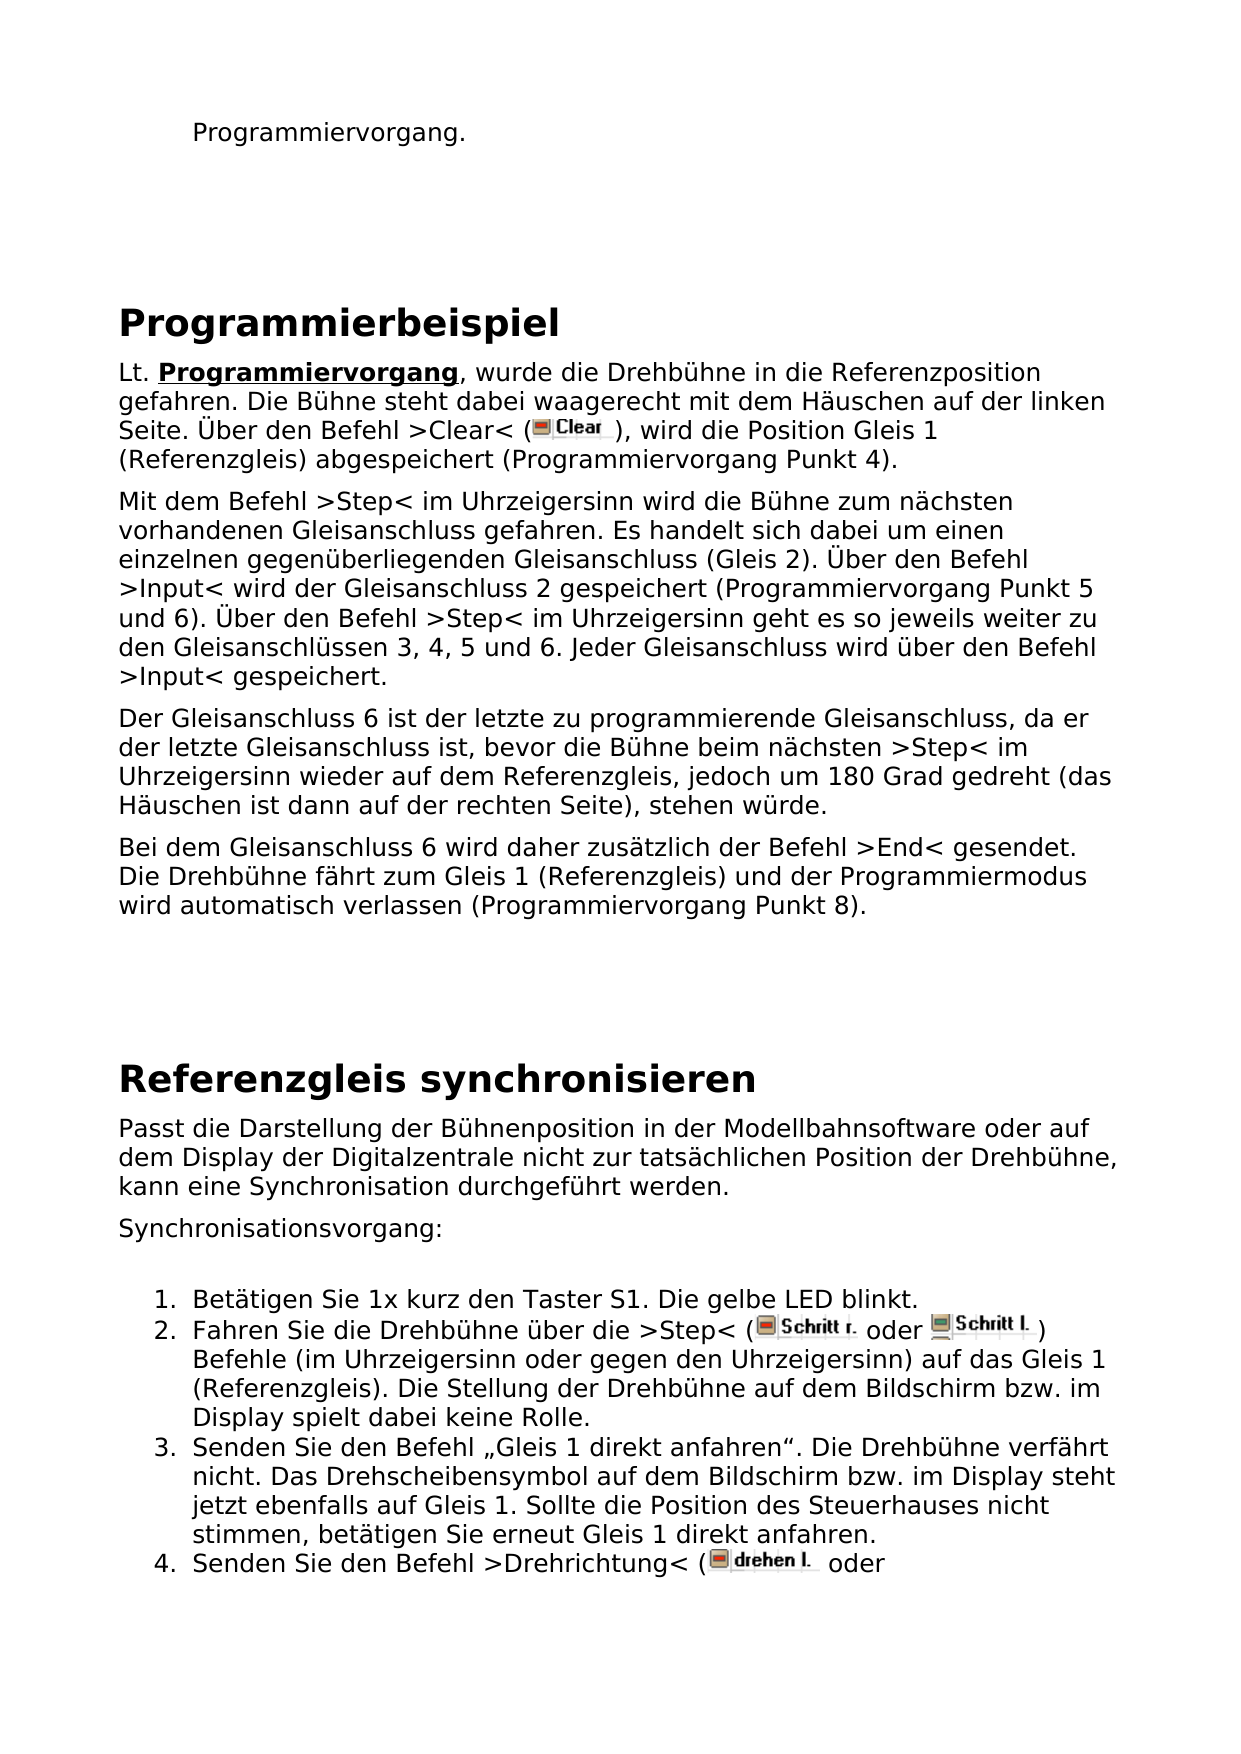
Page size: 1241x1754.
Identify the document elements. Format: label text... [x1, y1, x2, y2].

picture [754, 1314, 858, 1340]
subtitle Referenzgleis synchronisieren [118, 1058, 1122, 1102]
picture [532, 419, 614, 440]
list Senden Sie den Befehl >Drehrichtung< ( oder [177, 1549, 1122, 1579]
text Lt. Programmiervorgang, wurde die Drehbühne in die Referenzposition gefahren. Die Bühne steht dabei waagerecht mit dem Häuschen auf der linken Seite. Über den Befehl >Clear< (), wird die Position Gleis 1 (Referenzgleis) abgespeichert (Programmiervorgang Punkt 4). [118, 358, 1122, 474]
text Mit dem Befehl >Step< im Uhrzeigersinn wird die Bühne zum nächsten vorhandenen Gleisanschluss gefahren. Es handelt sich dabei um einen einzelnen gegenüberliegenden Gleisanschluss (Gleis 2). Über den Befehl >Input< wird der Gleisanschluss 2 gespeichert (Programmiervorgang Punkt 5 und 6). Über den Befehl >Step< im Uhrzeigersinn geht es so jeweils weiter zu den Gleisanschlüssen 3, 4, 5 und 6. Jeder Gleisanschluss wird über den Befehl >Input< gespeichert. [118, 487, 1122, 691]
picture [707, 1549, 820, 1573]
picture [930, 1314, 1037, 1340]
text Bei dem Gleisanschluss 6 wird daher zusätzlich der Befehl >End< gesendet. Die Drehbühne fährt zum Gleis 1 (Referenzgleis) und der Programmiermodus wird automatisch verlassen (Programmiervorgang Punkt 8). [118, 833, 1122, 920]
list Fahren Sie die Drehbühne über die >Step< ( oder ) Befehle (im Uhrzeigersinn oder gegen den Uhrzeigersinn) auf das Gleis 1 (Referenzgleis). Die Stellung der Drehbühne auf dem Bildschirm bzw. im Display spielt dabei keine Rolle. [177, 1314, 1122, 1433]
subtitle Programmierbeispiel [118, 302, 1122, 345]
text Synchronisationsvorgang: [118, 1214, 1122, 1243]
list Senden Sie den Befehl „Gleis 1 direkt anfahren“. Die Drehbühne verfährt nicht. Das Drehscheibensymbol auf dem Bildschirm bzw. im Display steht jetzt ebenfalls auf Gleis 1. Sollte die Position des Steuerhauses nicht stimmen, betätigen Sie erneut Gleis 1 direkt anfahren. [177, 1433, 1122, 1549]
text Der Gleisanschluss 6 ist der letzte zu programmierende Gleisanschluss, da er der letzte Gleisanschluss ist, bevor die Bühne beim nächsten >Step< im Uhrzeigersinn wieder auf dem Referenzgleis, jedoch um 180 Grad gedreht (das Häuschen ist dann auf der rechten Seite), stehen würde. [118, 704, 1122, 820]
text Passt die Darstellung der Bühnenposition in der Modellbahnsoftware oder auf dem Display der Digitalzentrale nicht zur tatsächlichen Position der Drehbühne, kann eine Synchronisation durchgeführt werden. [118, 1114, 1122, 1202]
list Programmiervorgang. [177, 118, 1122, 147]
list Betätigen Sie 1x kurz den Taster S1. Die gelbe LED blinkt. [177, 1285, 1122, 1314]
